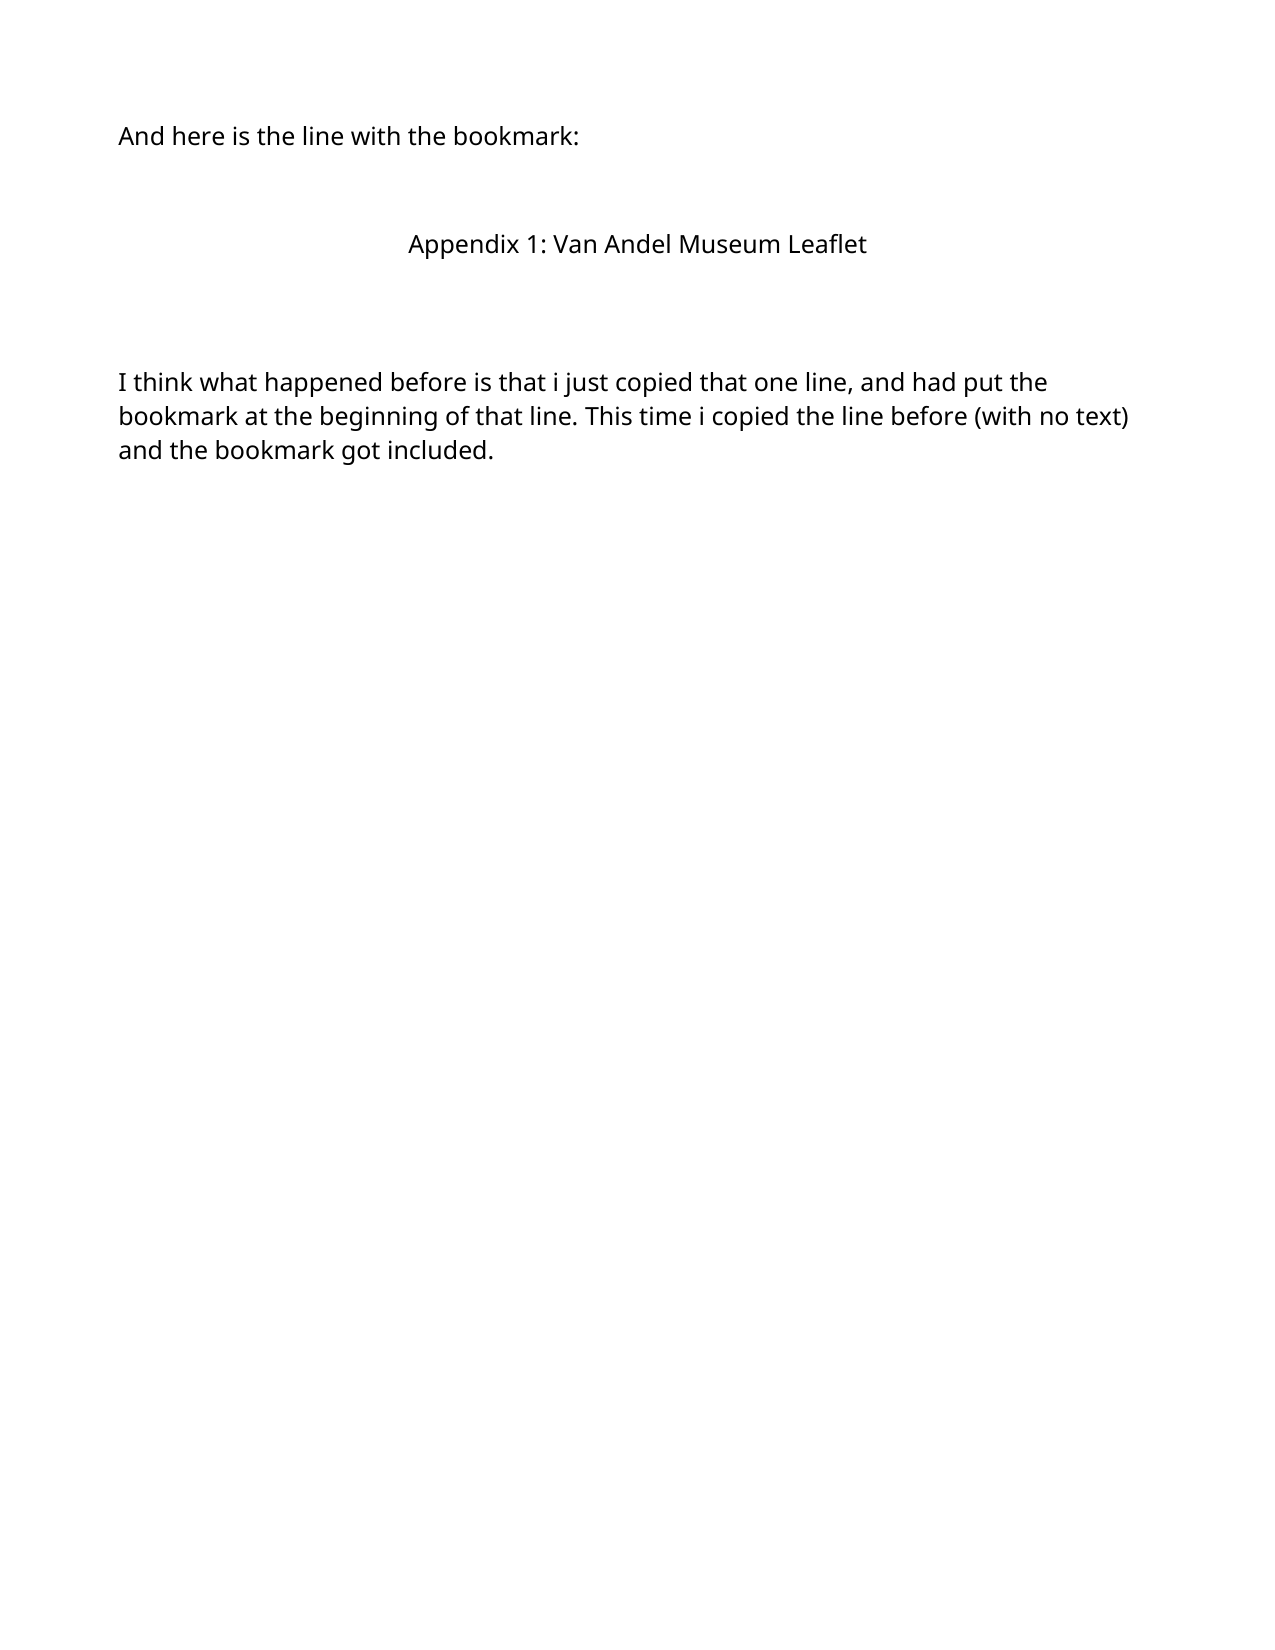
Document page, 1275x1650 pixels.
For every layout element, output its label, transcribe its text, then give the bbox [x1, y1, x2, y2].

text Appendix 1: Van Andel Museum Leaflet [118, 226, 1157, 260]
text And here is the line with the bookmark: [118, 118, 1157, 152]
text I think what happened before is that i just copied that one line, and had put the bookmark at the beginning of that line. This time i copied the line before (with no text) and the bookmark got included. [118, 364, 1157, 466]
